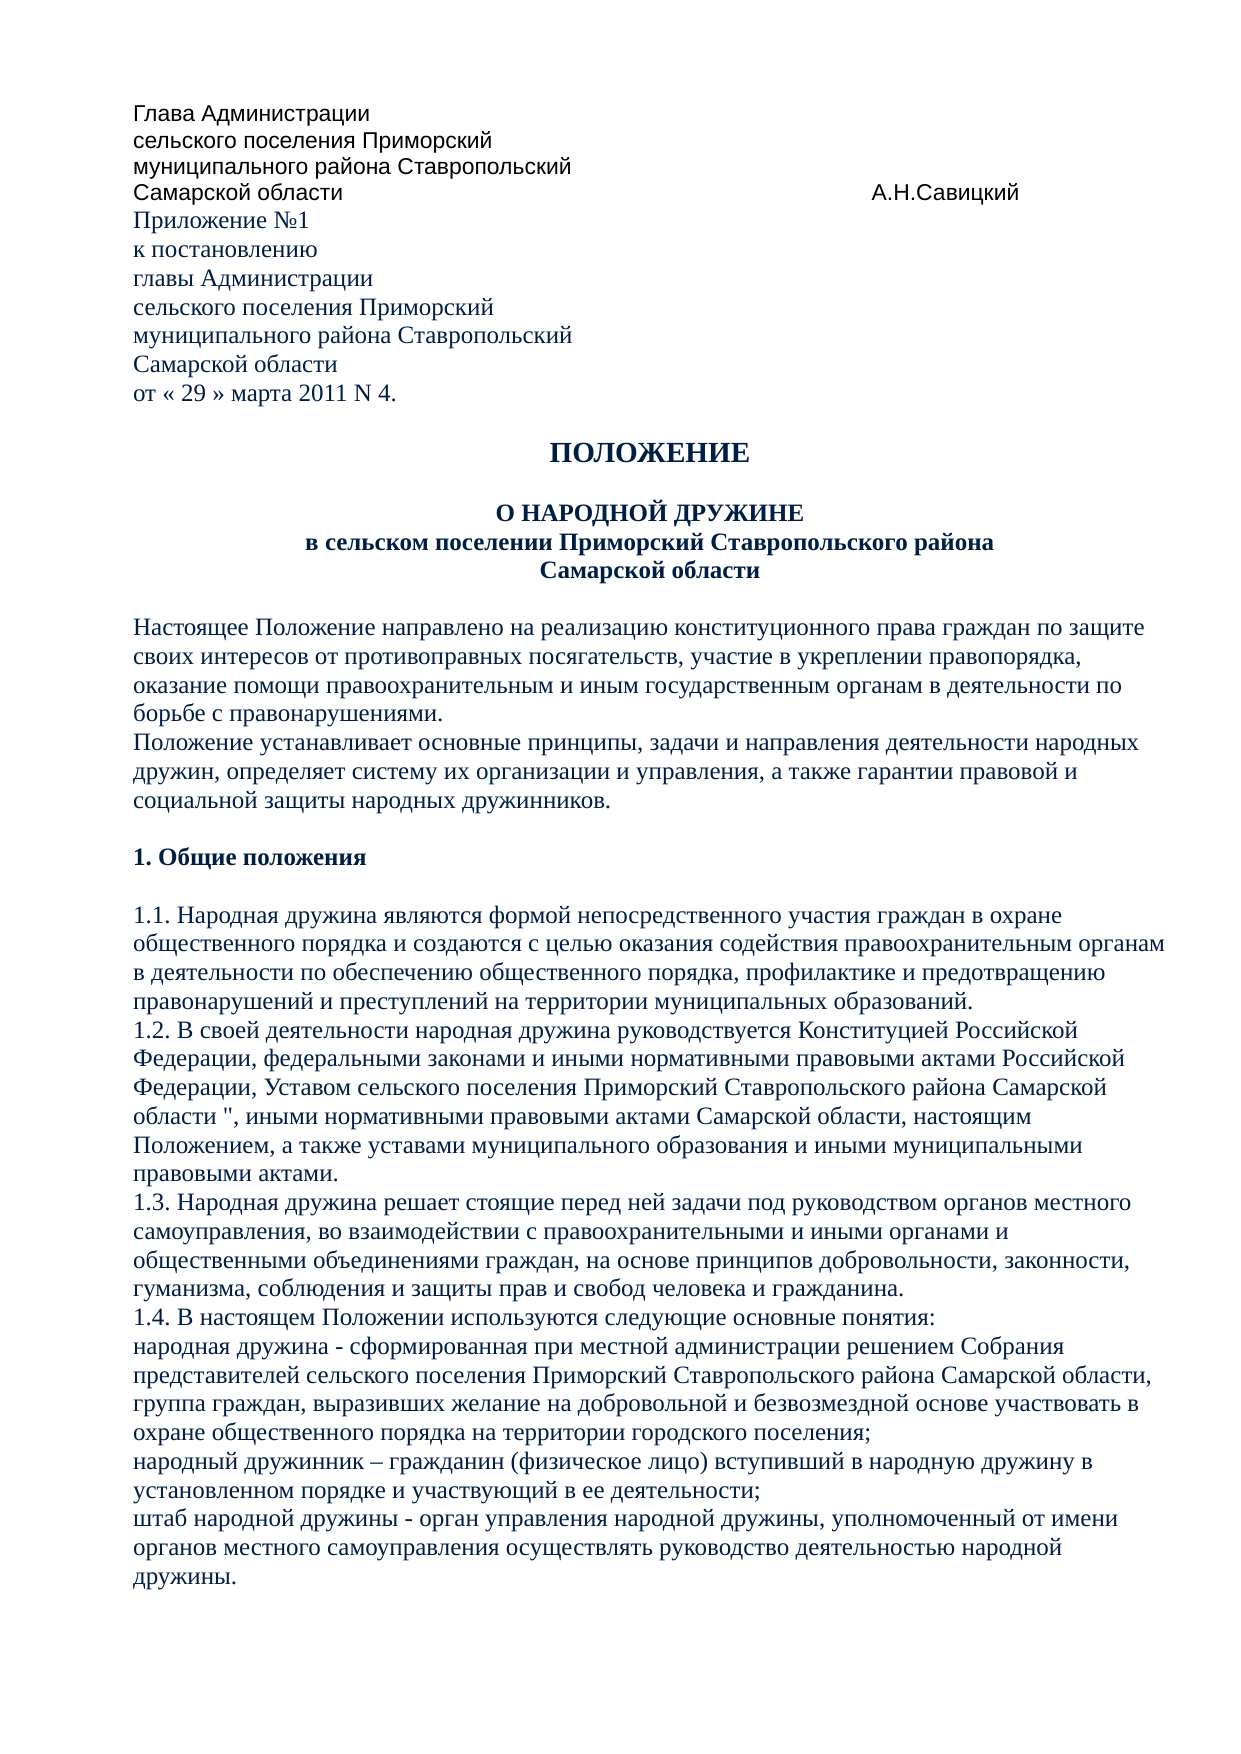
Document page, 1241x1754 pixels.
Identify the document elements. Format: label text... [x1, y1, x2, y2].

text Приложение №1 к постановлению главы Администрации сельского поселения Приморский [133, 206, 1166, 321]
text муниципального района Ставропольский [133, 321, 1166, 349]
text Самарской области от « 29 » марта 2011 N 4. [133, 349, 1166, 407]
text Настоящее Положение направлено на реализацию конституционного права граждан по защите своих интересов от противоправных посягательств, участие в укреплении правопорядка, оказание помощи правоохранительным и иным государственным органам в деятельности по борьбе с правонарушениями. Положение устанавливает основные принципы, задачи и направления деятельности народных дружин, определяет систему их организации и управления, а также гарантии правовой и социальной защиты народных дружинников. 1. Общие положения 1.1. Народная дружина являются формой непосредственного участия граждан в охране общественного порядка и создаются с целью оказания содействия правоохранительным органам в деятельности по обеспечению общественного порядка, профилактике и предотвращению правонарушений и преступлений на территории муниципальных образований. 1.2. В своей деятельности народная дружина руководствуется Конституцией Российской Федерации, федеральными законами и иными нормативными правовыми актами Российской Федерации, Уставом сельского поселения Приморский Ставропольского района Самарской области ", иными нормативными правовыми актами Самарской области, настоящим Положением, а также уставами муниципального образования и иными муниципальными правовыми актами. 1.3. Народная дружина решает стоящие перед ней задачи под руководством органов местного самоуправления, во взаимодействии с правоохранительными и иными органами и общественными объединениями граждан, на основе принципов добровольности, законности, гуманизма, соблюдения и защиты прав и свобод человека и гражданина. 1.4. В настоящем Положении используются следующие основные понятия: народная дружина - сформированная при местной администрации решением Собрания представителей сельского поселения Приморский Ставропольского района Самарской области, группа граждан, выразивших желание на добровольной и безвозмездной основе участвовать в охране общественного порядка на территории городского поселения; народный дружинник – гражданин (физическое лицо) вступивший в народную дружину в установленном порядке и участвующий в ее деятельности; штаб народной дружины - орган управления народной дружины, уполномоченный от имени органов местного самоуправления осуществлять руководство деятельностью народной дружины. [133, 612, 1166, 1590]
text муниципального района Ставропольский [133, 153, 1166, 179]
text Самарской области [133, 555, 1166, 612]
text Глава Администрации [133, 74, 1166, 127]
text ПОЛОЖЕНИЕ О НАРОДНОЙ ДРУЖИНЕ [133, 407, 1166, 527]
text в сельском поселении Приморский Ставропольского района [133, 527, 1166, 555]
text сельского поселения Приморский [133, 127, 1166, 153]
text Самарской области А.Н.Савицкий [133, 179, 1166, 206]
